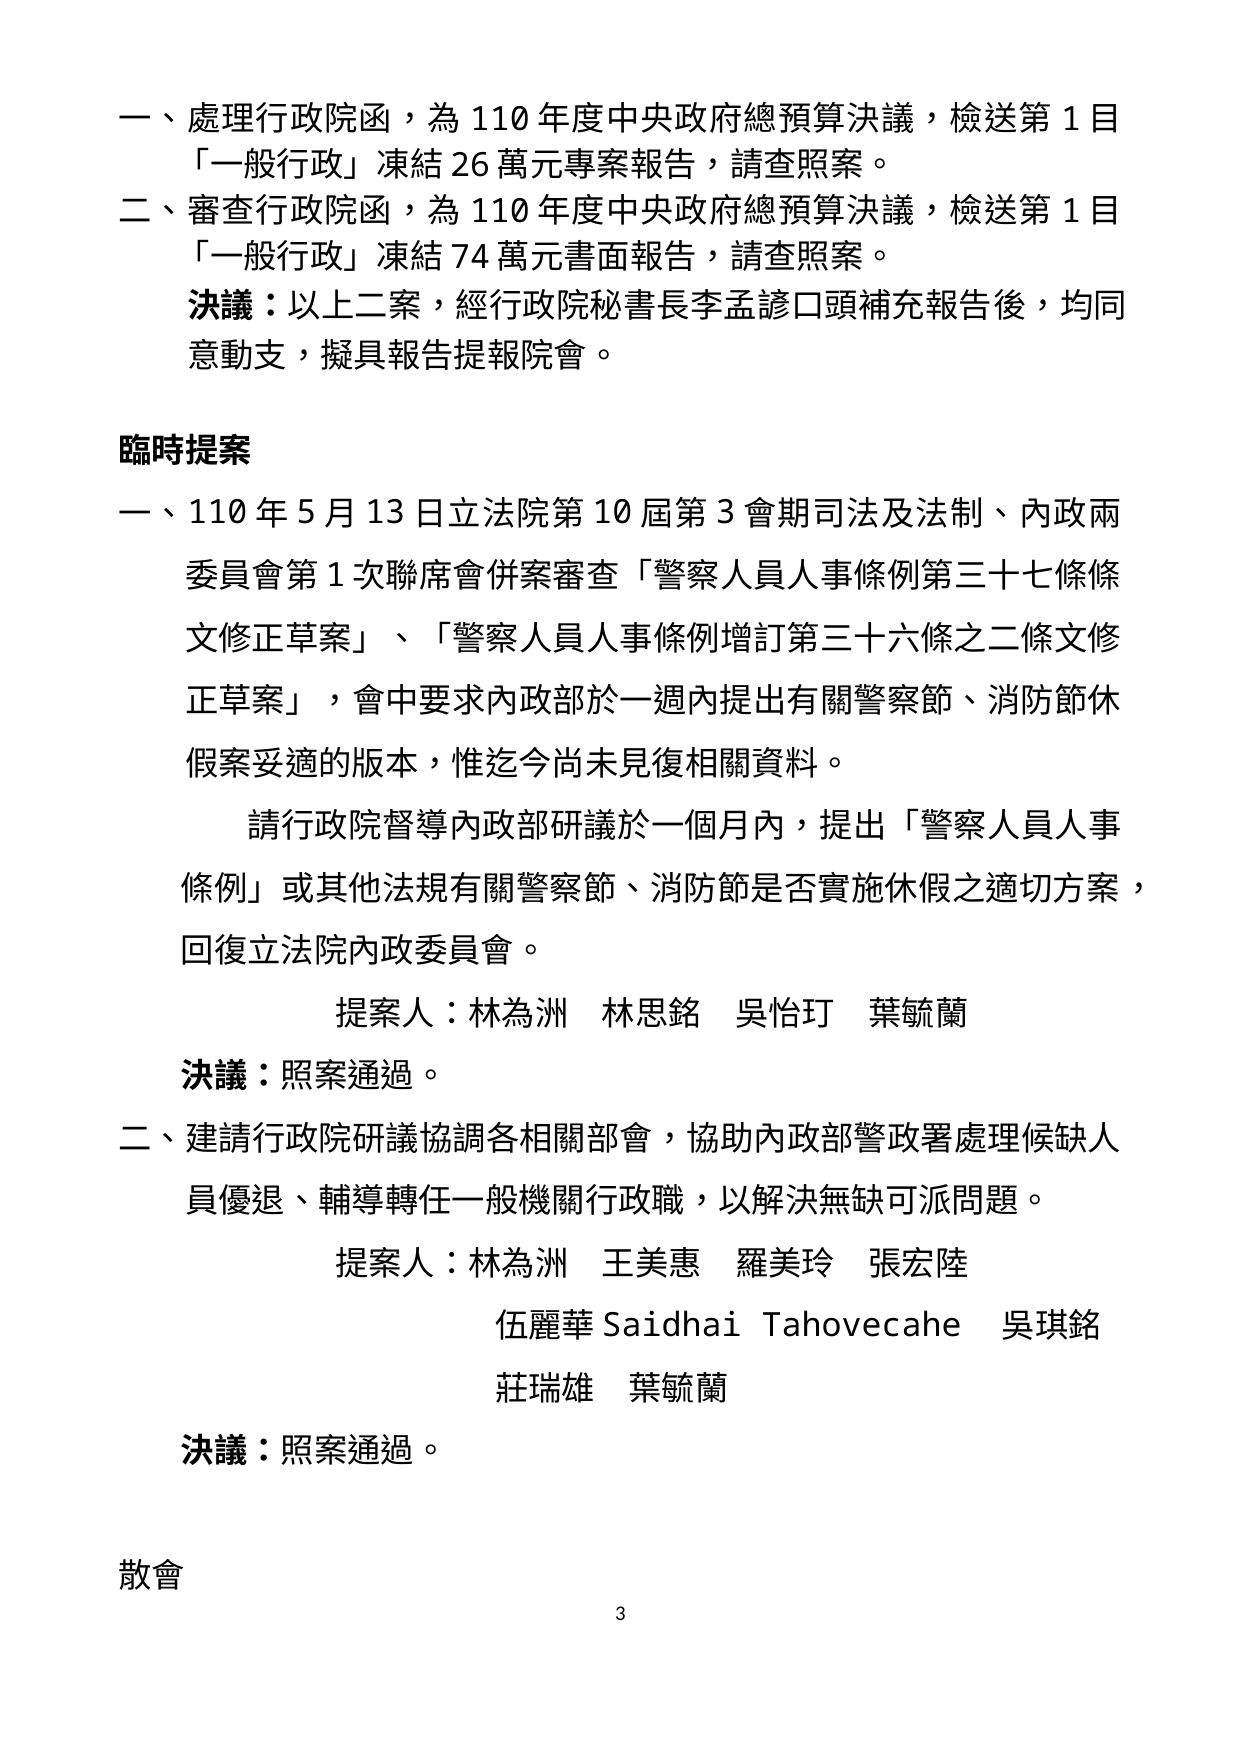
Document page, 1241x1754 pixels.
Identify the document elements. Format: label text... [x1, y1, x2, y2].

text 一、處理行政院函，為110年度中央政府總預算決議，檢送第1目「一般行政」凍結26萬元專案報告，請查照案。 [118, 94, 1122, 186]
text 決議：照案通過。 [181, 1407, 1122, 1469]
text 提案人：林為洲 王美惠 羅美玲 張宏陸 [118, 1219, 1122, 1282]
text 決議：以上二案，經行政院秘書長李孟諺口頭補充報告後，均同意動支，擬具報告提報院會。 [187, 277, 1127, 377]
text 一、110年5月13日立法院第10屆第3會期司法及法制、內政兩委員會第1次聯席會併案審查「警察人員人事條例第三十七條條文修正草案」、「警察人員人事條例增訂第三十六條之二條文修正草案」，會中要求內政部於一週內提出有關警察節、消防節休假案妥適的版本，惟迄今尚未見復相關資料。 [118, 469, 1122, 782]
text 臨時提案 [118, 407, 1122, 469]
text 二、審查行政院函，為110年度中央政府總預算決議，檢送第1目「一般行政」凍結74萬元書面報告，請查照案。 [118, 186, 1122, 277]
text 莊瑞雄 葉毓蘭 [118, 1344, 1122, 1407]
text 請行政院督導內政部研議於一個月內，提出「警察人員人事條例」或其他法規有關警察節、消防節是否實施休假之適切方案，回復立法院內政委員會。 [181, 782, 1122, 969]
text 決議：照案通過。 [181, 1032, 1122, 1094]
text 伍麗華Saidhai Tahovecahe 吳琪銘 [118, 1282, 1122, 1344]
text 提案人：林為洲 林思銘 吳怡玎 葉毓蘭 [118, 969, 1122, 1032]
text 二、建請行政院研議協調各相關部會，協助內政部警政署處理候缺人員優退、輔導轉任一般機關行政職，以解決無缺可派問題。 [118, 1094, 1122, 1219]
text 散會 [118, 1532, 1122, 1594]
